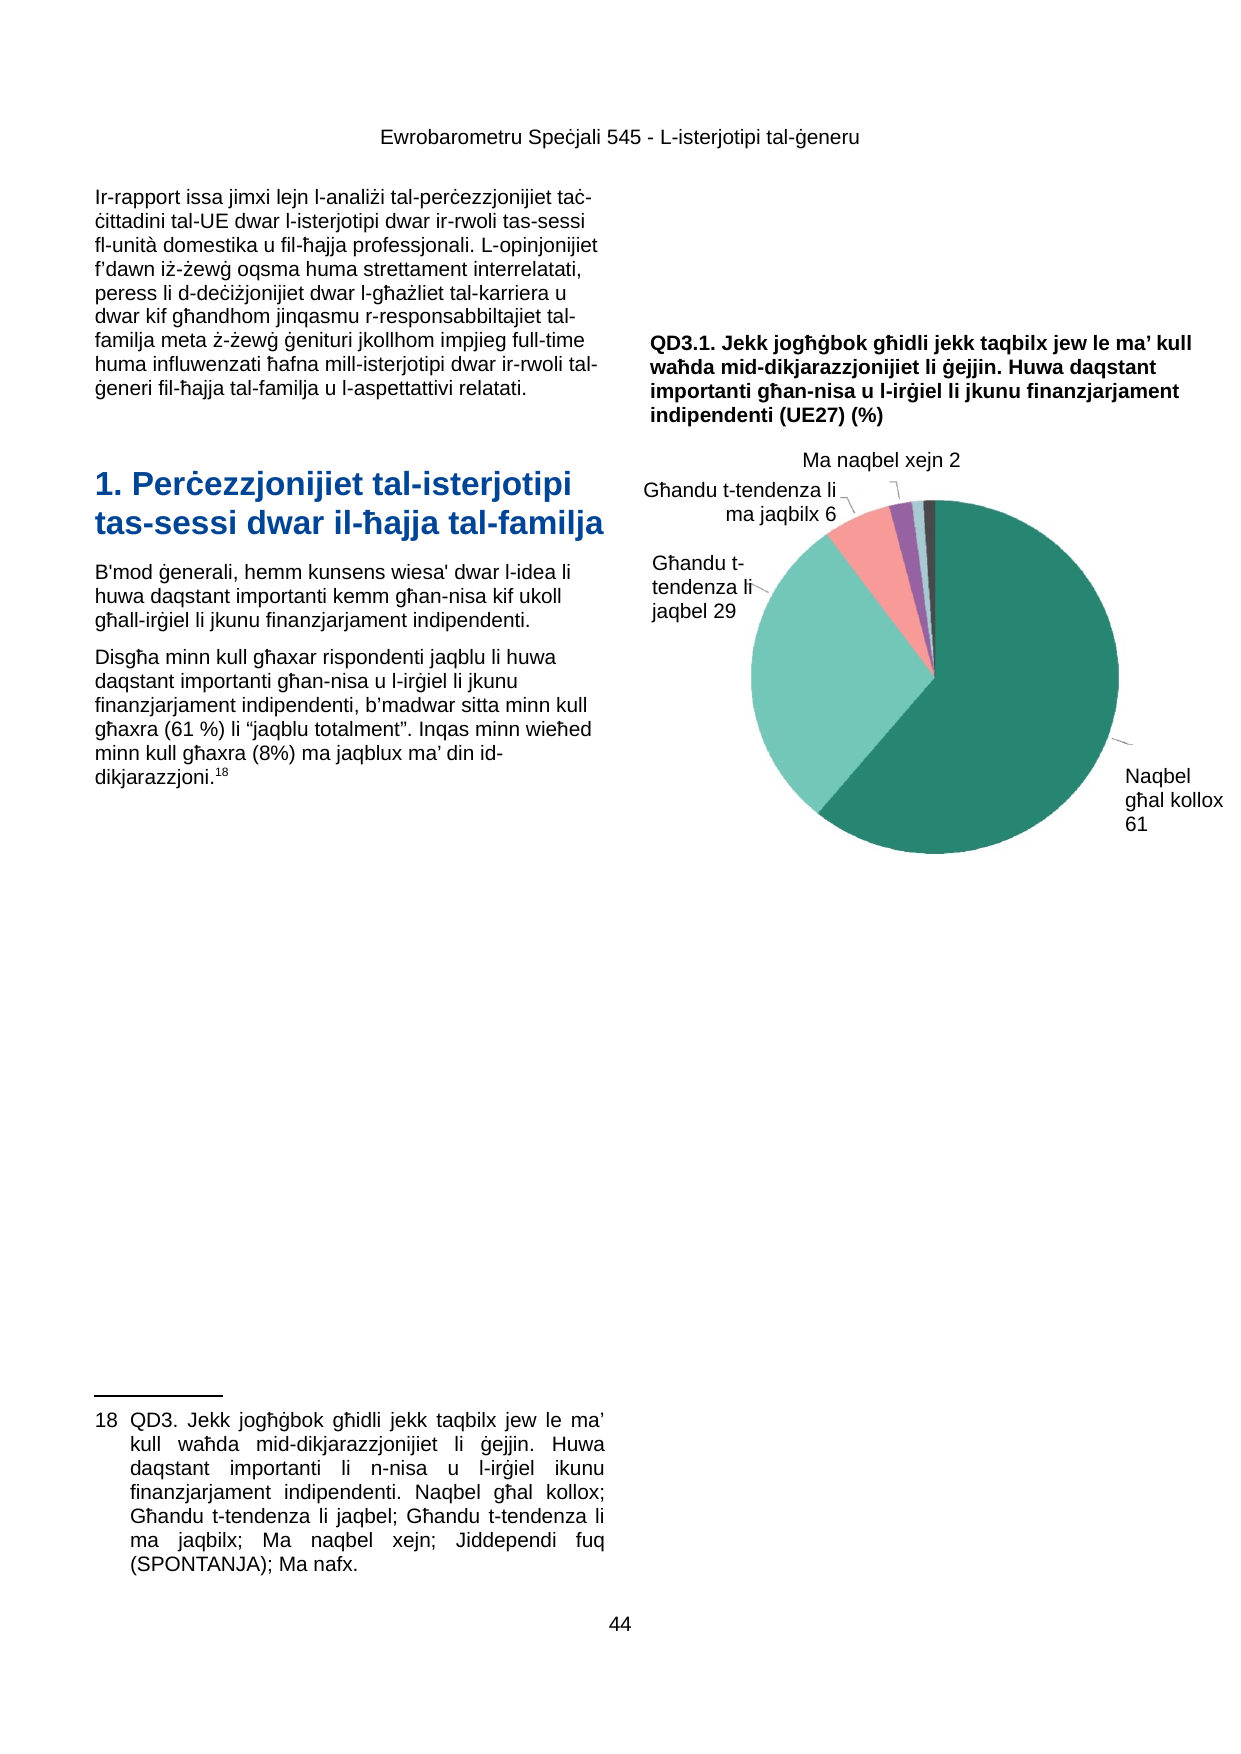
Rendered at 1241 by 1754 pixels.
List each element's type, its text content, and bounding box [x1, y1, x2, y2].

picture [725, 472, 1133, 860]
picture [725, 605, 733, 617]
picture [1128, 818, 1133, 830]
text Ir-rapport issa jimxi lejn l-analiżi tal-perċezzjonijiet taċ-ċittadini tal-UE dwar l-isterjotipi dwar ir-rwoli tas-sessi fl-unità domestika u fil-ħajja professjonali. L-opinjonijiet f’dawn iż-żewġ oqsma huma strettament interrelatati, peress li d-deċiżjonijiet dwar l-għażliet tal-karriera u dwar kif għandhom jinqasmu r-responsabbiltajiet tal-familja meta ż-żewġ ġenituri jkollhom impjieg full-time huma influwenzati ħafna mill-isterjotipi dwar ir-rwoli tal-ġeneri fil-ħajja tal-familja u l-aspettattivi relatati. [94, 184, 605, 400]
text Disgħa minn kull għaxar rispondenti jaqblu li huwa daqstant importanti għan-nisa u l-irġiel li jkunu finanzjarjament indipendenti, b’madwar sitta minn kull għaxra (61 %) li “jaqblu totalment”. Inqas minn wieħed minn kull għaxra (8%) ma jaqblux ma’ din id-dikjarazzjoni. [94, 645, 605, 789]
text QD3. Jekk jogħġbok għidli jekk taqbilx jew le ma’ kull waħda mid-dikjarazzjonijiet li ġejjin. Huwa daqstant importanti li n-nisa u l-irġiel ikunu finanzjarjament indipendenti. Naqbel għal kollox; Għandu t-tendenza li jaqbel; Għandu t-tendenza li ma jaqbilx; Ma naqbel xejn; Jiddependi fuq (SPONTANJA); Ma nafx. [94, 1408, 605, 1576]
subtitle 1. Perċezzjonijiet tal-isterjotipi tas-sessi dwar il-ħajja tal-familja [94, 464, 605, 541]
text B'mod ġenerali, hemm kunsens wiesa' dwar l-idea li huwa daqstant importanti kemm għan-nisa kif ukoll għall-irġiel li jkunu finanzjarjament indipendenti. [94, 560, 605, 632]
